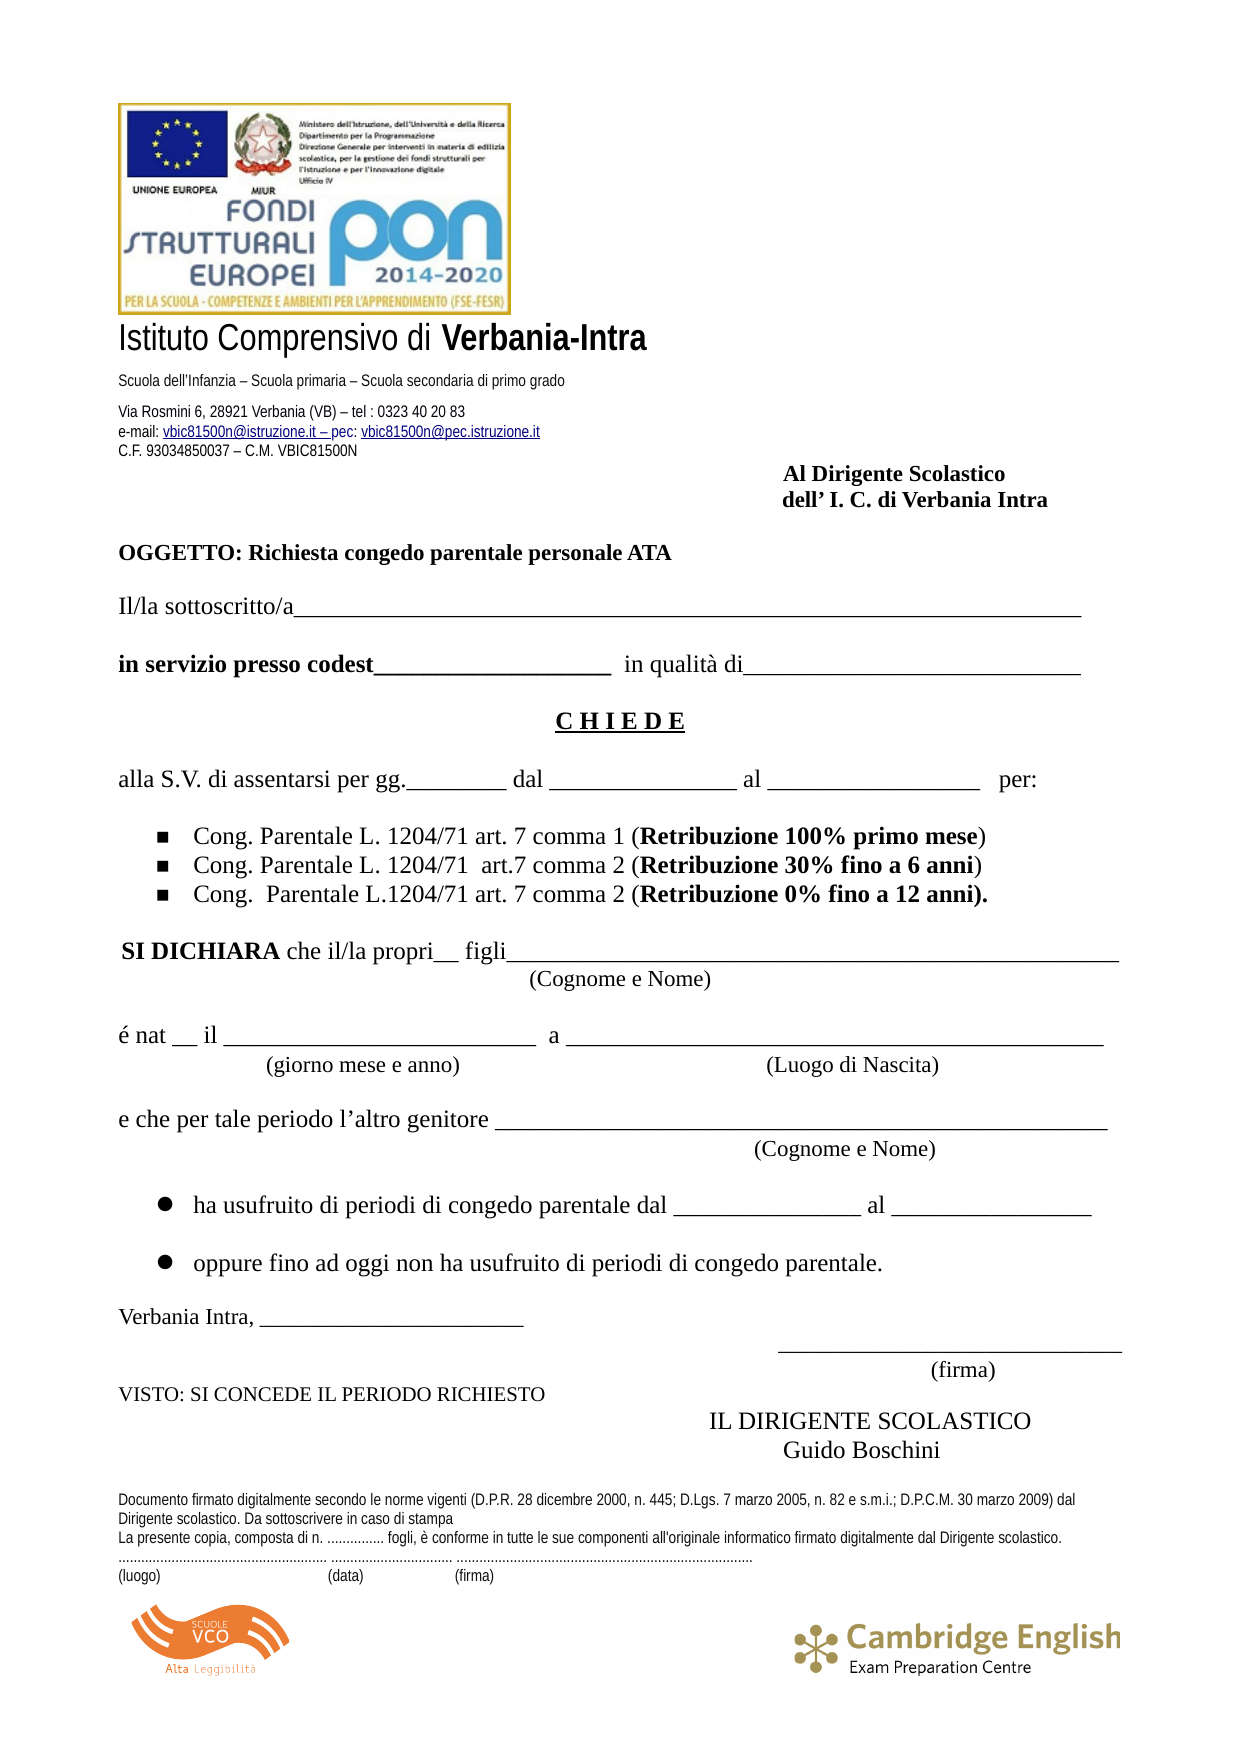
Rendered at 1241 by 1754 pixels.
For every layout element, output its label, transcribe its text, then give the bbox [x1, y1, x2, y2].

text Al Dirigente Scolastico [118, 460, 1122, 486]
text SI DICHIARA che il/la propri__ figli_________________________________________________ (Cognome e Nome) [118, 936, 1122, 992]
text C H I E D E [118, 706, 1122, 735]
picture [118, 103, 511, 315]
picture [794, 1623, 1120, 1676]
text OGGETTO: Richiesta congedo parentale personale ATA [118, 539, 1122, 591]
text alla S.V. di assentarsi per gg.________ dal _______________ al _________________ per: [118, 764, 1122, 793]
text VISTO: SI CONCEDE IL PERIODO RICHIESTO [118, 1382, 1122, 1406]
list Cong. Parentale L. 1204/71 art. 7 comma 1 (Retribuzione 100% primo mese) [156, 821, 1122, 850]
text dell’ I. C. di Verbania Intra [782, 486, 1122, 512]
text Il/la sottoscritto/a_______________________________________________________________ [118, 591, 1122, 620]
text Guido Boschini [118, 1435, 1122, 1464]
text Verbania Intra, _______________________ ______________________________ (firma) [118, 1303, 1122, 1382]
list ha usufruito di periodi di congedo parentale dal _______________ al ________________ [156, 1190, 1122, 1219]
text in servizio presso codest___________________ in qualità di___________________________ [118, 649, 1122, 678]
text IL DIRIGENTE SCOLASTICO [118, 1406, 1122, 1435]
text e che per tale periodo l’altro genitore _________________________________________________ [118, 1104, 1122, 1133]
list oppure fino ad oggi non ha usufruito di periodi di congedo parentale. [156, 1248, 1122, 1277]
text é nat __ il _________________________ a ___________________________________________ [118, 1020, 1122, 1049]
text (giorno mese e anno) (Luogo di Nascita) [118, 1049, 1122, 1078]
picture [131, 1604, 290, 1676]
list Cong. Parentale L.1204/71 art. 7 comma 2 (Retribuzione 0% fino a 12 anni). [156, 879, 1122, 908]
list Cong. Parentale L. 1204/71 art.7 comma 2 (Retribuzione 30% fino a 6 anni) [156, 850, 1122, 879]
text (Cognome e Nome) [118, 1133, 1122, 1162]
